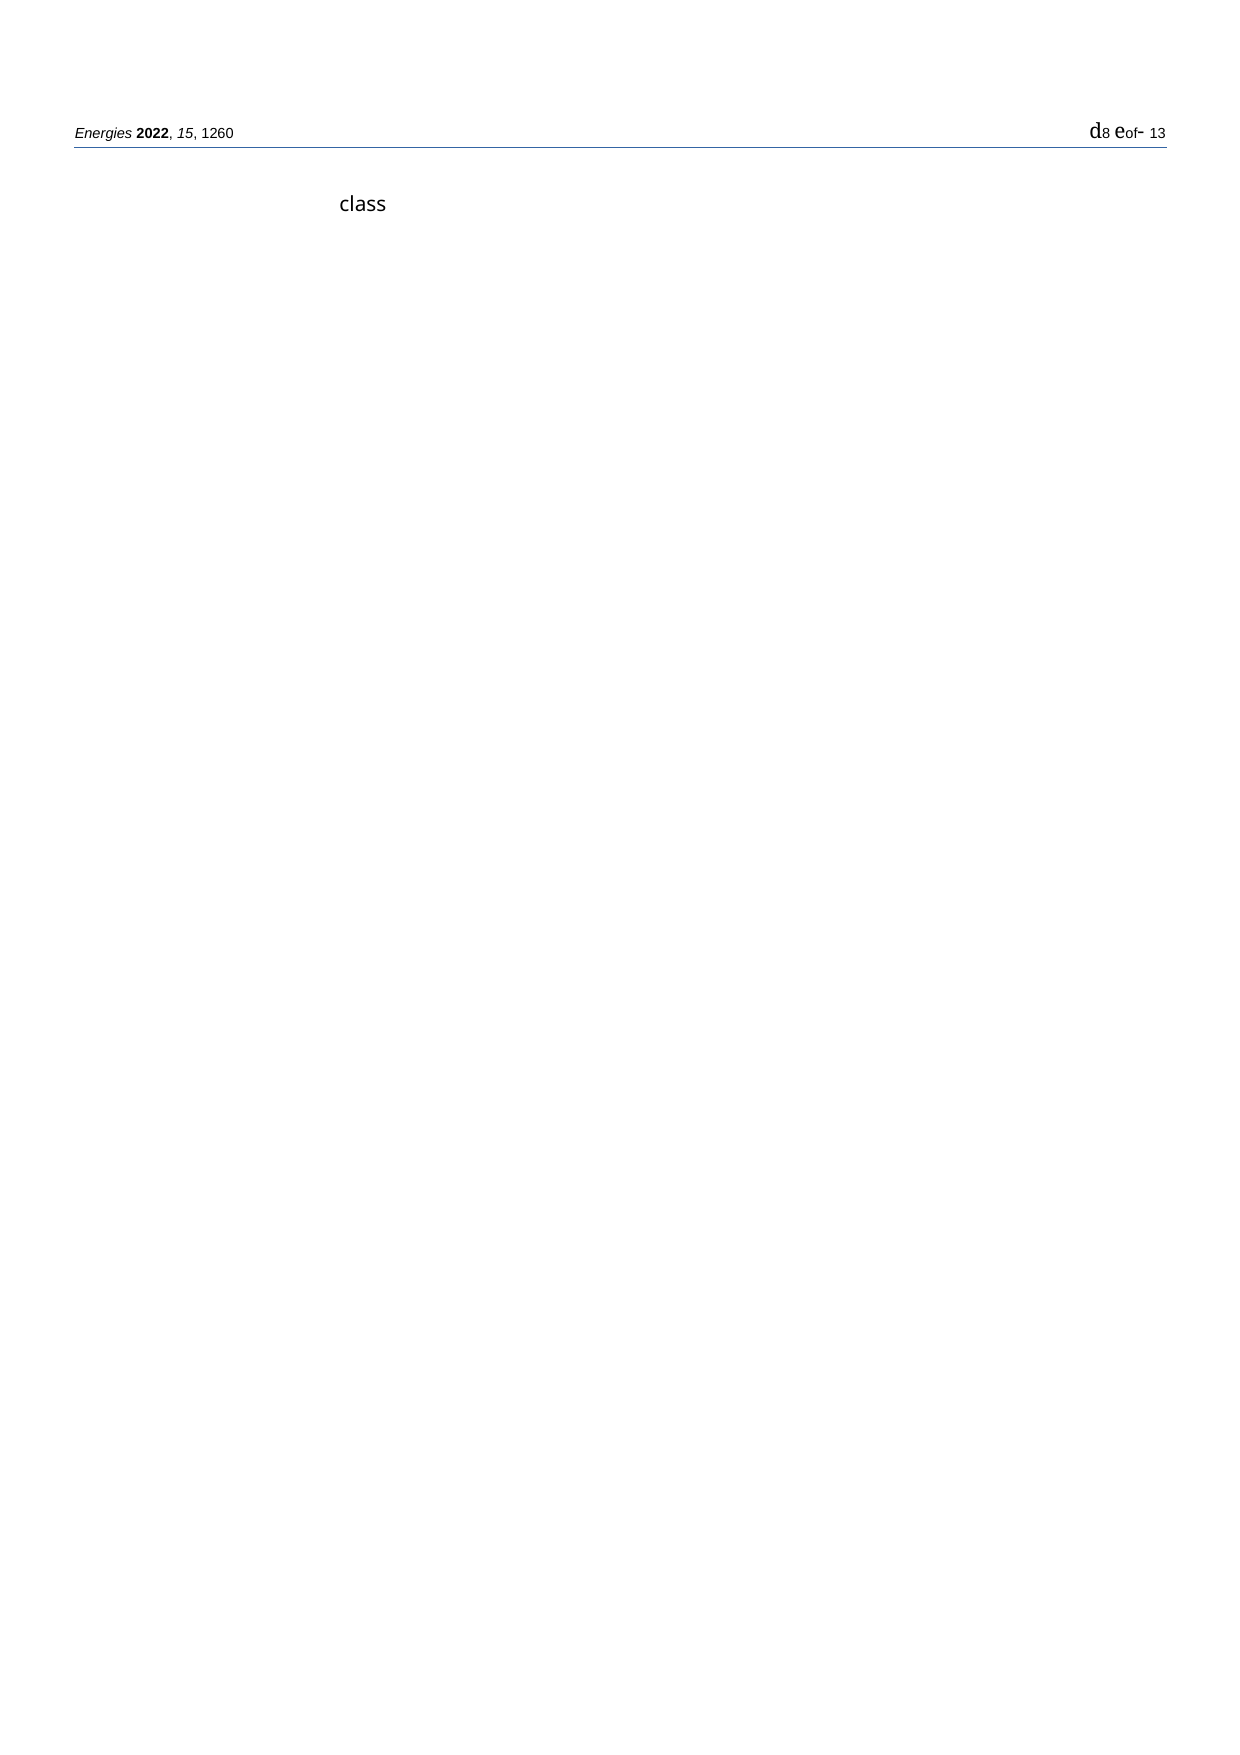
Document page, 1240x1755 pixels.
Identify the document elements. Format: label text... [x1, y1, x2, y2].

text class [339, 190, 1173, 216]
